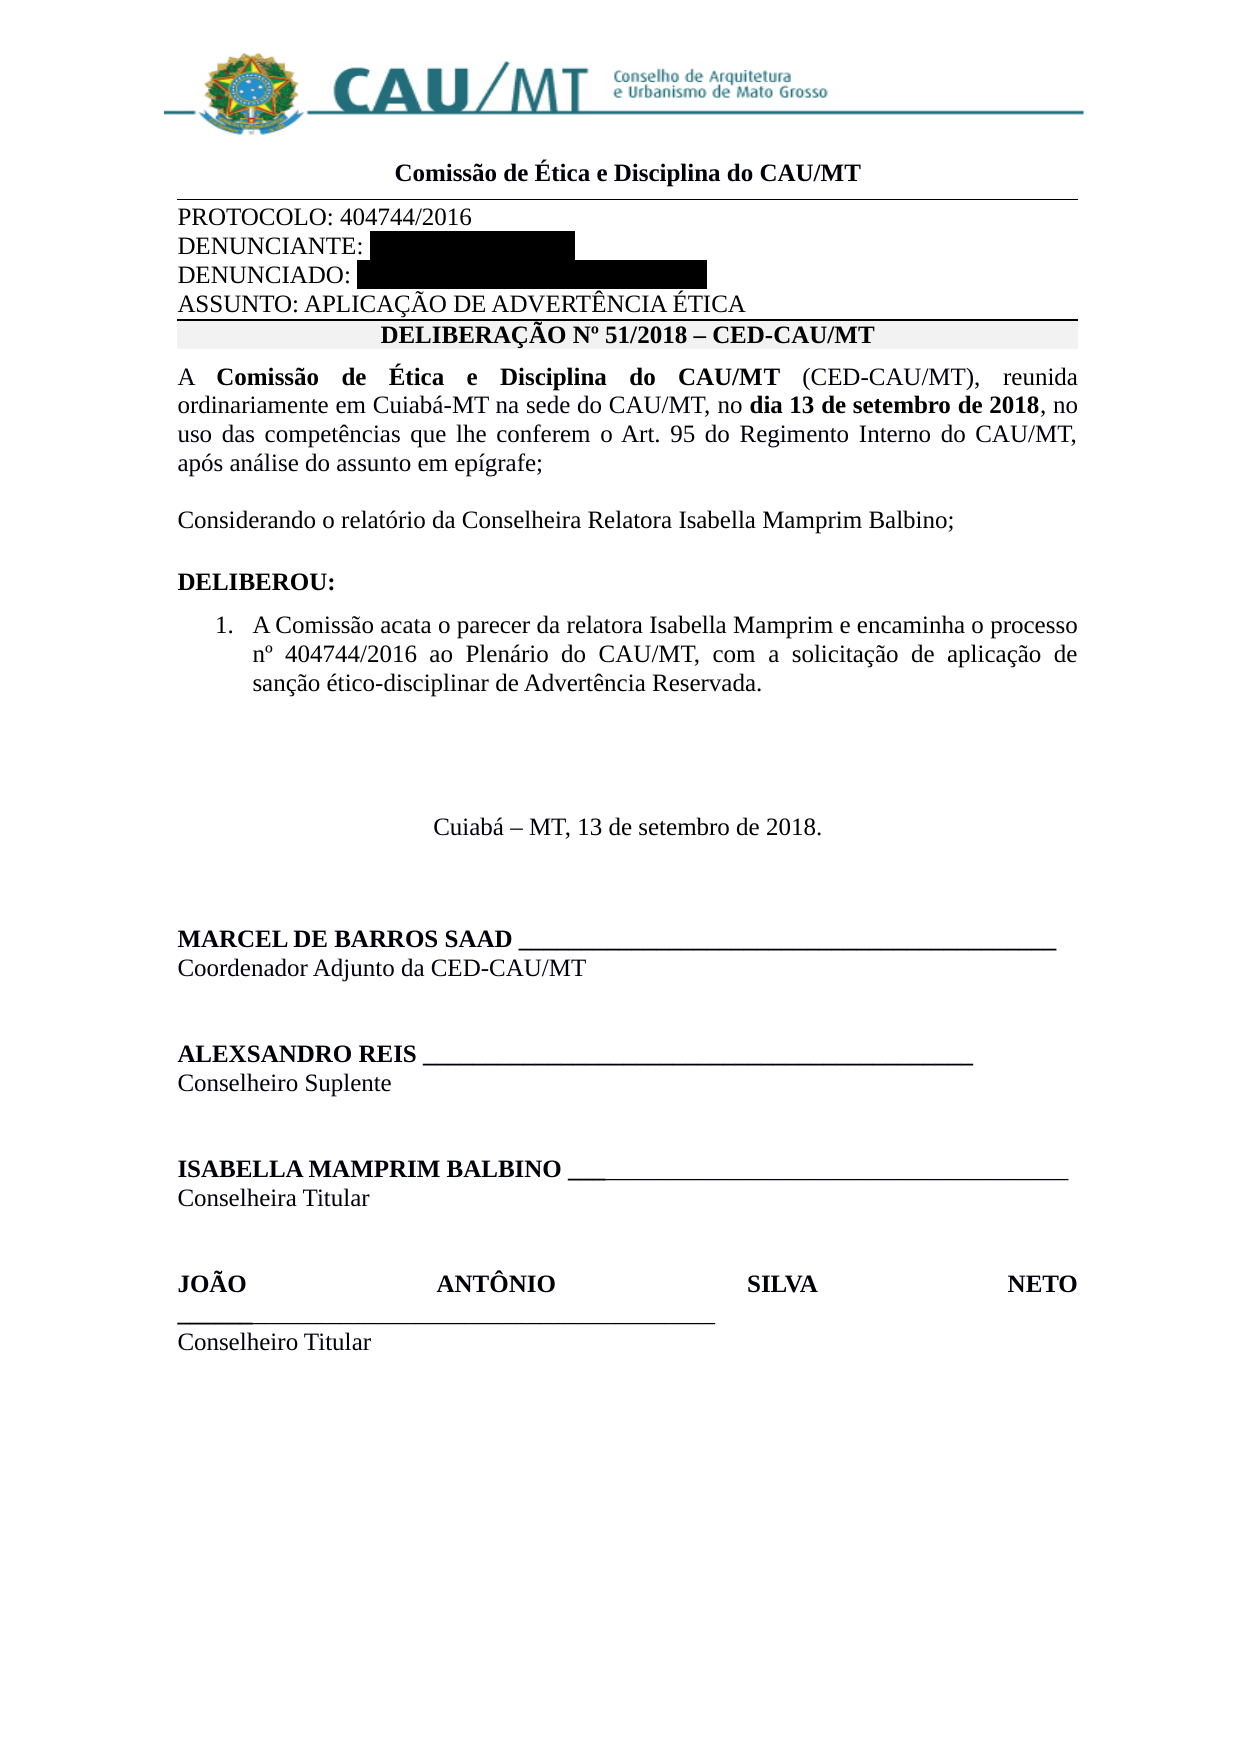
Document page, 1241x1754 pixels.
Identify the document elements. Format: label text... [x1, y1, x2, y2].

text Conselheiro Suplente [177, 1068, 1078, 1097]
text Comissão de Ética e Disciplina do CAU/MT [177, 158, 1078, 187]
text Conselheiro Titular [177, 1327, 1078, 1356]
text MARCEL DE BARROS SAAD ___________________________________________ [177, 924, 1078, 953]
text Conselheira Titular [177, 1183, 1078, 1212]
text DENUNCIANTE: OFÍCIO – CAU/MT [177, 231, 1078, 260]
text Coordenador Adjunto da CED-CAU/MT [177, 953, 1078, 982]
text DELIBERAÇÃO Nº 51/2018 – CED-CAU/MT [177, 321, 1078, 349]
text ASSUNTO: APLICAÇÃO DE ADVERTÊNCIA ÉTICA [177, 286, 1078, 319]
text DENUNCIADO: ROBERTO ZABERTO DA SILVA [177, 260, 1078, 286]
list A Comissão acata o parecer da relatora Isabella Mamprim e encaminha o processo nº 404744/2016 ao Plenário do CAU/MT, com a solicitação de aplicação de sanção ético-disciplinar de Advertência Reservada. [215, 610, 1078, 697]
text DELIBEROU: [177, 567, 1078, 596]
text Considerando o relatório da Conselheira Relatora Isabella Mamprim Balbino; [177, 506, 1078, 534]
text JOÃO ANTÔNIO SILVA NETO ___________________________________________ [177, 1269, 1078, 1327]
text ALEXSANDRO REIS ____________________________________________ [177, 1039, 1078, 1068]
text ISABELLA MAMPRIM BALBINO ________________________________________ [177, 1154, 1078, 1183]
text A Comissão de Ética e Disciplina do CAU/MT (CED-CAU/MT), reunida ordinariamente em Cuiabá-MT na sede do CAU/MT, no dia 13 de setembro de 2018, no uso das competências que lhe conferem o Art. 95 do Regimento Interno do CAU/MT, após análise do assunto em epígrafe; [177, 362, 1078, 477]
text Cuiabá – MT, 13 de setembro de 2018. [177, 812, 1078, 840]
text PROTOCOLO: 404744/2016 [177, 200, 1078, 231]
